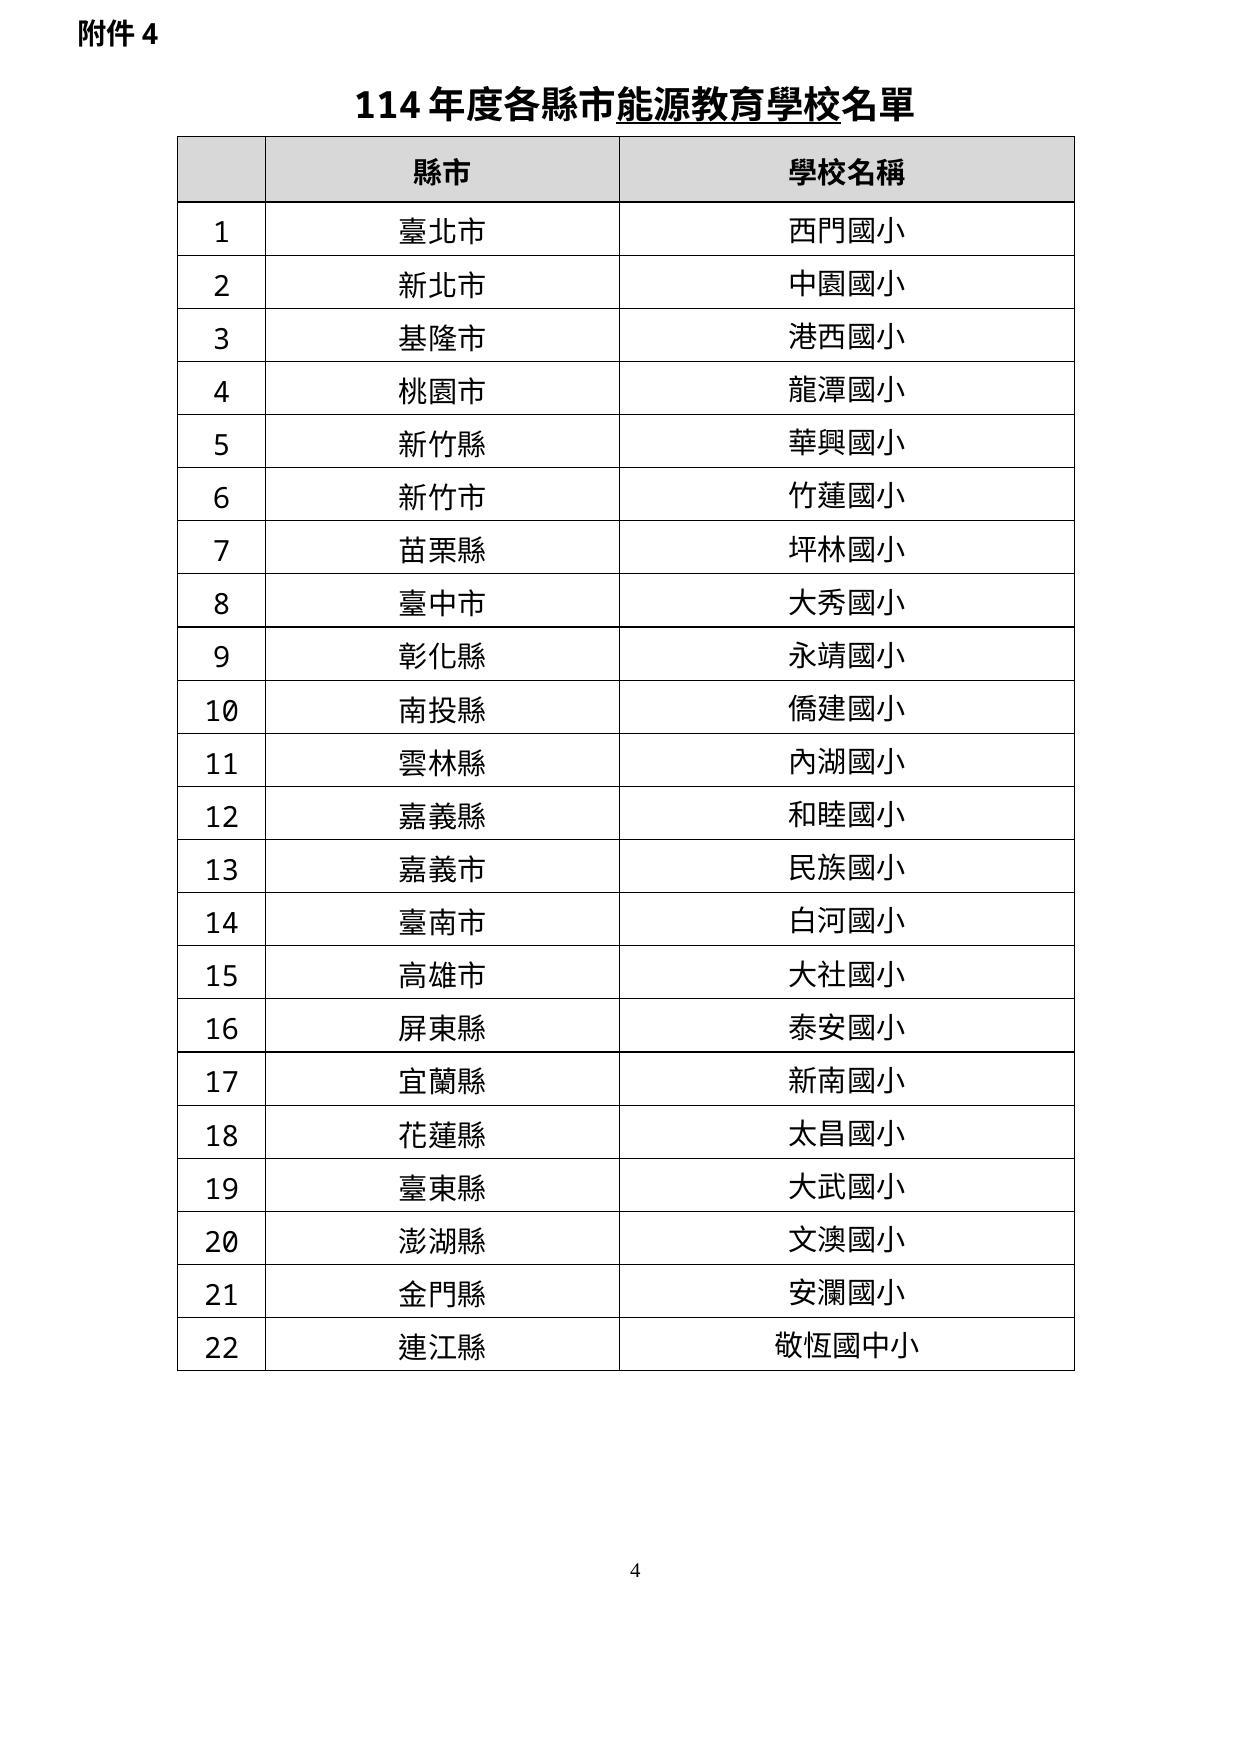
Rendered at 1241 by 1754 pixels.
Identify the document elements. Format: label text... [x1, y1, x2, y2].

table_cell 嘉義縣 [266, 787, 619, 839]
table_cell 高雄市 [266, 946, 619, 998]
table_cell 永靖國小 [620, 628, 1074, 679]
table_cell 新竹市 [266, 468, 619, 520]
table_cell 屏東縣 [266, 999, 619, 1051]
table_header 學校名稱 [620, 137, 1074, 201]
table_cell 12 [178, 787, 265, 839]
table_cell 8 [178, 574, 265, 626]
table_cell 大社國小 [620, 946, 1074, 998]
table_header 縣市 [266, 137, 619, 201]
table_cell 臺南市 [266, 893, 619, 945]
table_cell 安瀾國小 [620, 1265, 1074, 1317]
table_cell 16 [178, 999, 265, 1051]
table_cell 15 [178, 946, 265, 998]
table_cell 太昌國小 [620, 1106, 1074, 1158]
table_cell 20 [178, 1212, 265, 1264]
table_cell 3 [178, 309, 265, 361]
table_cell 文澳國小 [620, 1212, 1074, 1264]
table_header [178, 137, 265, 201]
table_cell 14 [178, 893, 265, 945]
table_cell 中園國小 [620, 256, 1074, 308]
table_cell 22 [178, 1318, 265, 1370]
table_cell 桃園市 [266, 362, 619, 414]
table_cell 13 [178, 840, 265, 892]
table_cell 7 [178, 521, 265, 573]
table_cell 臺東縣 [266, 1159, 619, 1211]
table_cell 5 [178, 415, 265, 467]
table_cell 1 [178, 203, 265, 254]
table_cell 竹蓮國小 [620, 468, 1074, 520]
table_cell 坪林國小 [620, 521, 1074, 573]
table_cell 花蓮縣 [266, 1106, 619, 1158]
table_cell 連江縣 [266, 1318, 619, 1370]
table_cell 民族國小 [620, 840, 1074, 892]
table_cell 新竹縣 [266, 415, 619, 467]
table_cell 21 [178, 1265, 265, 1317]
table_cell 大武國小 [620, 1159, 1074, 1211]
table_cell 宜蘭縣 [266, 1053, 619, 1104]
table_cell 華興國小 [620, 415, 1074, 467]
table_cell 彰化縣 [266, 628, 619, 679]
table_cell 苗栗縣 [266, 521, 619, 573]
text [70, 53, 165, 63]
table_cell 西門國小 [620, 203, 1074, 254]
table_cell 4 [178, 362, 265, 414]
table_cell 嘉義市 [266, 840, 619, 892]
table_cell 澎湖縣 [266, 1212, 619, 1264]
table_cell 19 [178, 1159, 265, 1211]
table_cell 僑建國小 [620, 681, 1074, 733]
table_cell 臺北市 [266, 203, 619, 254]
table_cell 泰安國小 [620, 999, 1074, 1051]
table_cell 金門縣 [266, 1265, 619, 1317]
table_cell 和睦國小 [620, 787, 1074, 839]
table_cell 內湖國小 [620, 734, 1074, 786]
table_cell 2 [178, 256, 265, 308]
table_cell 6 [178, 468, 265, 520]
text 114年度各縣市能源教育學校名單 [177, 75, 1092, 129]
text 附件4 [70, 11, 165, 53]
table_cell 港西國小 [620, 309, 1074, 361]
table_cell 基隆市 [266, 309, 619, 361]
table_cell 敬恆國中小 [620, 1318, 1074, 1370]
table_cell 新南國小 [620, 1053, 1074, 1104]
table_cell 南投縣 [266, 681, 619, 733]
table_cell 17 [178, 1053, 265, 1104]
table_cell 9 [178, 628, 265, 679]
table_cell 龍潭國小 [620, 362, 1074, 414]
table_cell 白河國小 [620, 893, 1074, 945]
table_cell 11 [178, 734, 265, 786]
table_cell 臺中市 [266, 574, 619, 626]
table_cell 18 [178, 1106, 265, 1158]
table_cell 雲林縣 [266, 734, 619, 786]
table_cell 新北市 [266, 256, 619, 308]
table_cell 大秀國小 [620, 574, 1074, 626]
table_cell 10 [178, 681, 265, 733]
